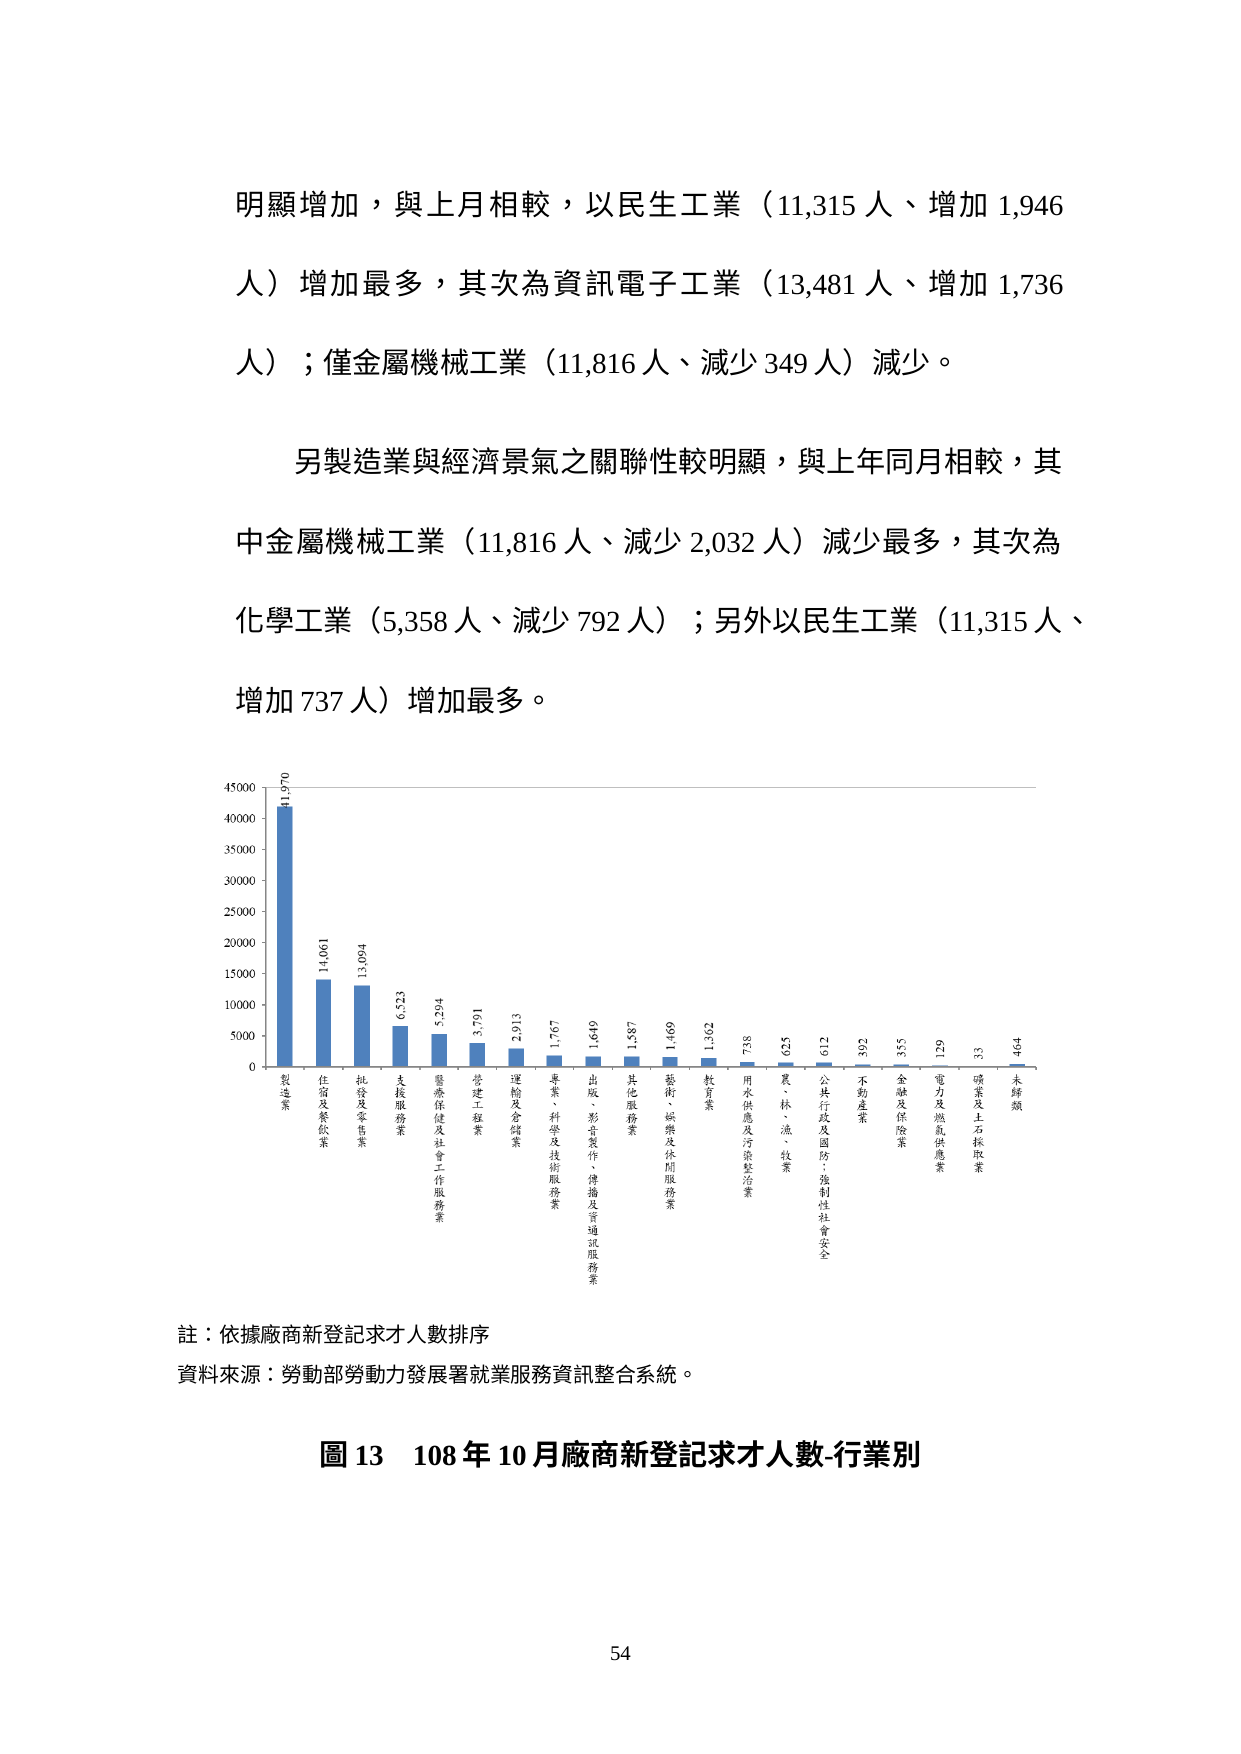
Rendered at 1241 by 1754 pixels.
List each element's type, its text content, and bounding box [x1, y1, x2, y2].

text 圖13 108年10月廠商新登記求才人數-行業別 [177, 1413, 1063, 1492]
text 另製造業與經濟景氣之關聯性較明顯，與上年同月相較，其中金屬機械工業（11,816人、減少2,032人）減少最多，其次為化學工業（5,358人、減少792人）；另外以民生工業（11,315人、增加737人）增加最多。 [236, 421, 1063, 738]
text 註：依據廠商新登記求才人數排序 [177, 1313, 1063, 1353]
picture [177, 768, 1064, 1303]
text 資料來源：勞動部勞動力發展署就業服務資訊整合系統。 [177, 1353, 1063, 1393]
text 明顯增加，與上月相較，以民生工業（11,315人、增加1,946人）增加最多，其次為資訊電子工業（13,481人、增加1,736人）；僅金屬機械工業（11,816人、減少349人）減少。 [236, 163, 1063, 401]
